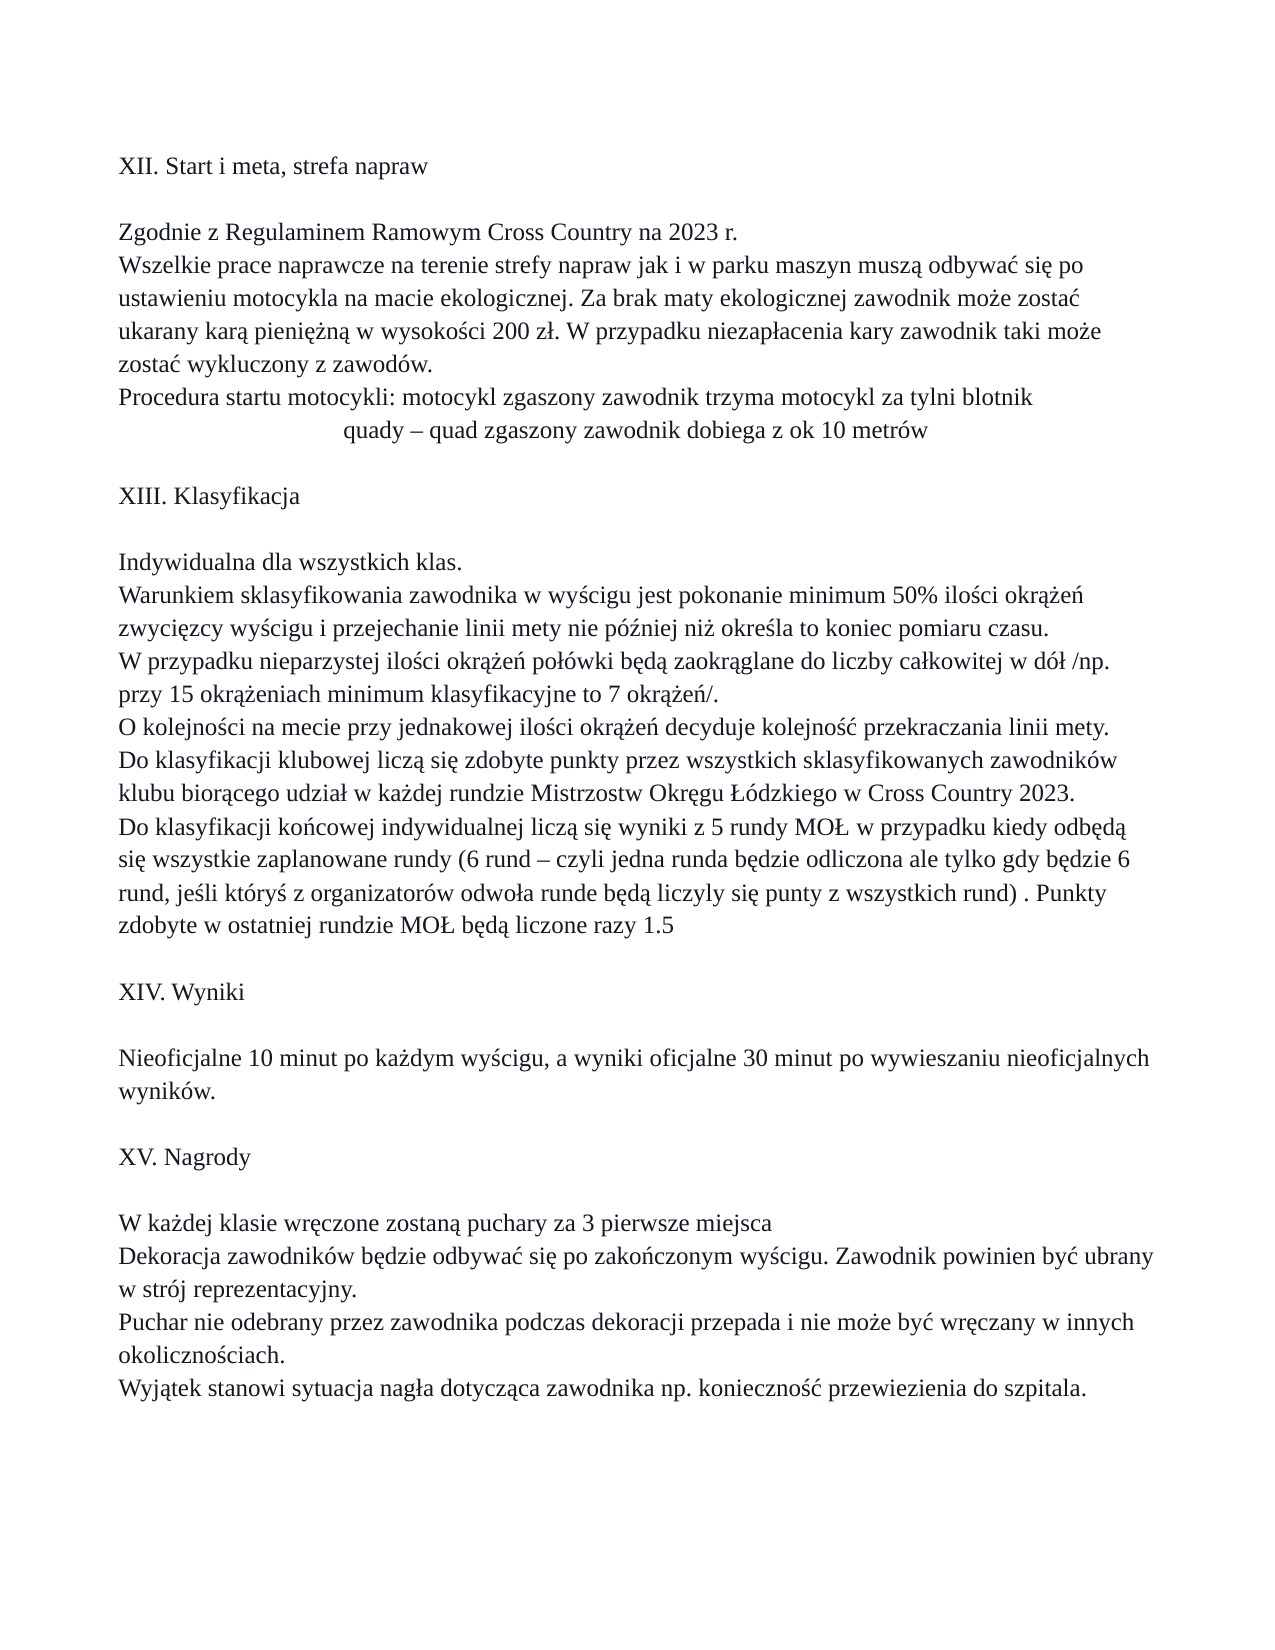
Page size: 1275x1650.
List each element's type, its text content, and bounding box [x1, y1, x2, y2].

text quady – quad zgaszony zawodnik dobiega z ok 10 metrów XIII. Klasyfikacja Indywidualna dla wszystkich klas. Warunkiem sklasyfikowania zawodnika w wyścigu jest pokonanie minimum 50% ilości okrążeń zwycięzcy wyścigu i przejechanie linii mety nie później niż określa to koniec pomiaru czasu. W przypadku nieparzystej ilości okrążeń połówki będą zaokrąglane do liczby całkowitej w dół /np. przy 15 okrążeniach minimum klasyfikacyjne to 7 okrążeń/. O kolejności na mecie przy jednakowej ilości okrążeń decyduje kolejność przekraczania linii mety. Do klasyfikacji klubowej liczą się zdobyte punkty przez wszystkich sklasyfikowanych zawodników klubu biorącego udział w każdej rundzie Mistrzostw Okręgu Łódzkiego w Cross Country 2023. [118, 415, 1157, 807]
text Procedura startu motocykli: motocykl zgaszony zawodnik trzyma motocykl za tylni blotnik [118, 382, 1157, 411]
text Do klasyfikacji końcowej indywidualnej liczą się wyniki z 5 rundy MOŁ w przypadku kiedy odbędą się wszystkie zaplanowane rundy (6 rund – czyli jedna runda będzie odliczona ale tylko gdy będzie 6 rund, jeśli któryś z organizatorów odwoła runde będą liczyly się punty z wszystkich rund) . Punkty zdobyte w ostatniej rundzie MOŁ będą liczone razy 1.5 XIV. Wyniki Nieoficjalne 10 minut po każdym wyścigu, a wyniki oficjalne 30 minut po wywieszaniu nieoficjalnych wyników. XV. Nagrody W każdej klasie wręczone zostaną puchary za 3 pierwsze miejsca Dekoracja zawodników będzie odbywać się po zakończonym wyścigu. Zawodnik powinien być ubrany w strój reprezentacyjny. Puchar nie odebrany przez zawodnika podczas dekoracji przepada i nie może być wręczany w innych okolicznościach. Wyjątek stanowi sytuacja nagła dotycząca zawodnika np. konieczność przewiezienia do szpitala. [118, 812, 1157, 1435]
text XII. Start i meta, strefa napraw Zgodnie z Regulaminem Ramowym Cross Country na 2023 r. Wszelkie prace naprawcze na terenie strefy napraw jak i w parku maszyn muszą odbywać się po ustawieniu motocykla na macie ekologicznej. Za brak maty ekologicznej zawodnik może zostać ukarany karą pieniężną w wysokości 200 zł. W przypadku niezapłacenia kary zawodnik taki może zostać wykluczony z zawodów. [118, 118, 1157, 378]
